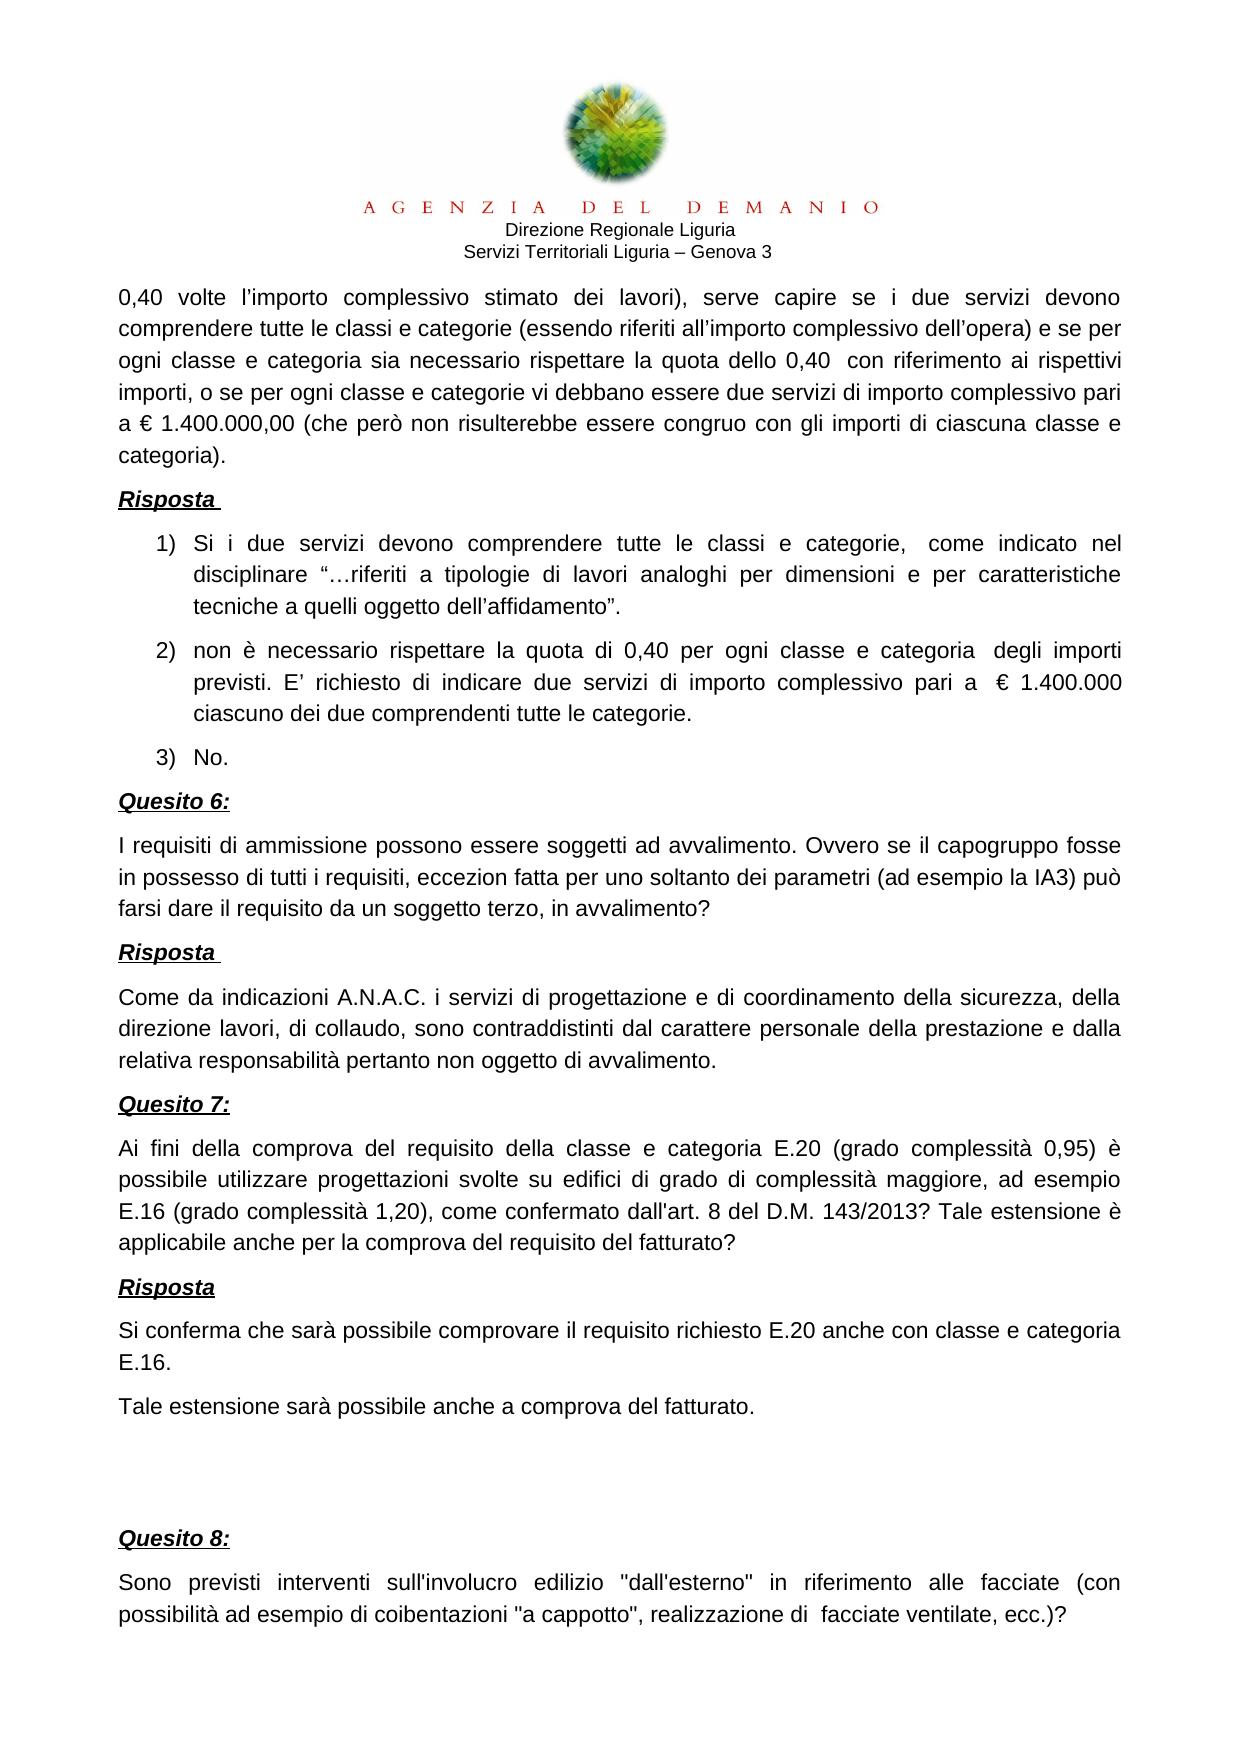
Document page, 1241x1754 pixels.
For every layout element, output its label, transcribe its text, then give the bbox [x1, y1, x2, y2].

text Come da indicazioni A.N.A.C. i servizi di progettazione e di coordinamento della sicurezza, della direzione lavori, di collaudo, sono contraddistinti dal carattere personale della prestazione e dalla relativa responsabilità pertanto non oggetto di avvalimento. [118, 983, 1122, 1073]
text Ai fini della comprova del requisito della classe e categoria E.20 (grado complessità 0,95) è possibile utilizzare progettazioni svolte su edifici di grado di complessità maggiore, ad esempio E.16 (grado complessità 1,20), come confermato dall'art. 8 del D.M. 143/2013? Tale estensione è applicabile anche per la comprova del requisito del fatturato? [118, 1135, 1122, 1256]
list Si i due servizi devono comprendere tutte le classi e categorie, come indicato nel disciplinare “…riferiti a tipologie di lavori analoghi per dimensioni e per caratteristiche tecniche a quelli oggetto dell’affidamento”. [156, 530, 1122, 619]
text Risposta [118, 1273, 1122, 1300]
text 0,40 volte l’importo complessivo stimato dei lavori), serve capire se i due servizi devono comprendere tutte le classi e categorie (essendo riferiti all’importo complessivo dell’opera) e se per ogni classe e categoria sia necessario rispettare la quota dello 0,40 con riferimento ai rispettivi importi, o se per ogni classe e categorie vi debbano essere due servizi di importo complessivo pari a € 1.400.000,00 (che però non risulterebbe essere congruo con gli importi di ciascuna classe e categoria). [118, 284, 1122, 468]
list non è necessario rispettare la quota di 0,40 per ogni classe e categoria degli importi previsti. E’ richiesto di indicare due servizi di importo complessivo pari a € 1.400.000 ciascuno dei due comprendenti tutte le categorie. [156, 637, 1122, 726]
text Quesito 8: [118, 1525, 1122, 1552]
text I requisiti di ammissione possono essere soggetti ad avvalimento. Ovvero se il capogruppo fosse in possesso di tutti i requisiti, eccezion fatta per uno soltanto dei parametri (ad esempio la IA3) può farsi dare il requisito da un soggetto terzo, in avvalimento? [118, 832, 1122, 922]
text Si conferma che sarà possibile comprovare il requisito richiesto E.20 anche con classe e categoria E.16. [118, 1317, 1122, 1375]
text Tale estensione sarà possibile anche a comprova del fatturato. [118, 1393, 1122, 1419]
text Risposta [118, 486, 1122, 512]
text Quesito 7: [118, 1091, 1122, 1117]
text Sono previsti interventi sull'involucro edilizio "dall'esterno" in riferimento alle facciate (con possibilità ad esempio di coibentazioni "a cappotto", realizzazione di facciate ventilate, ecc.)? [118, 1569, 1122, 1627]
list No. [156, 744, 1122, 770]
text Risposta [118, 939, 1122, 966]
text Quesito 6: [118, 788, 1122, 814]
